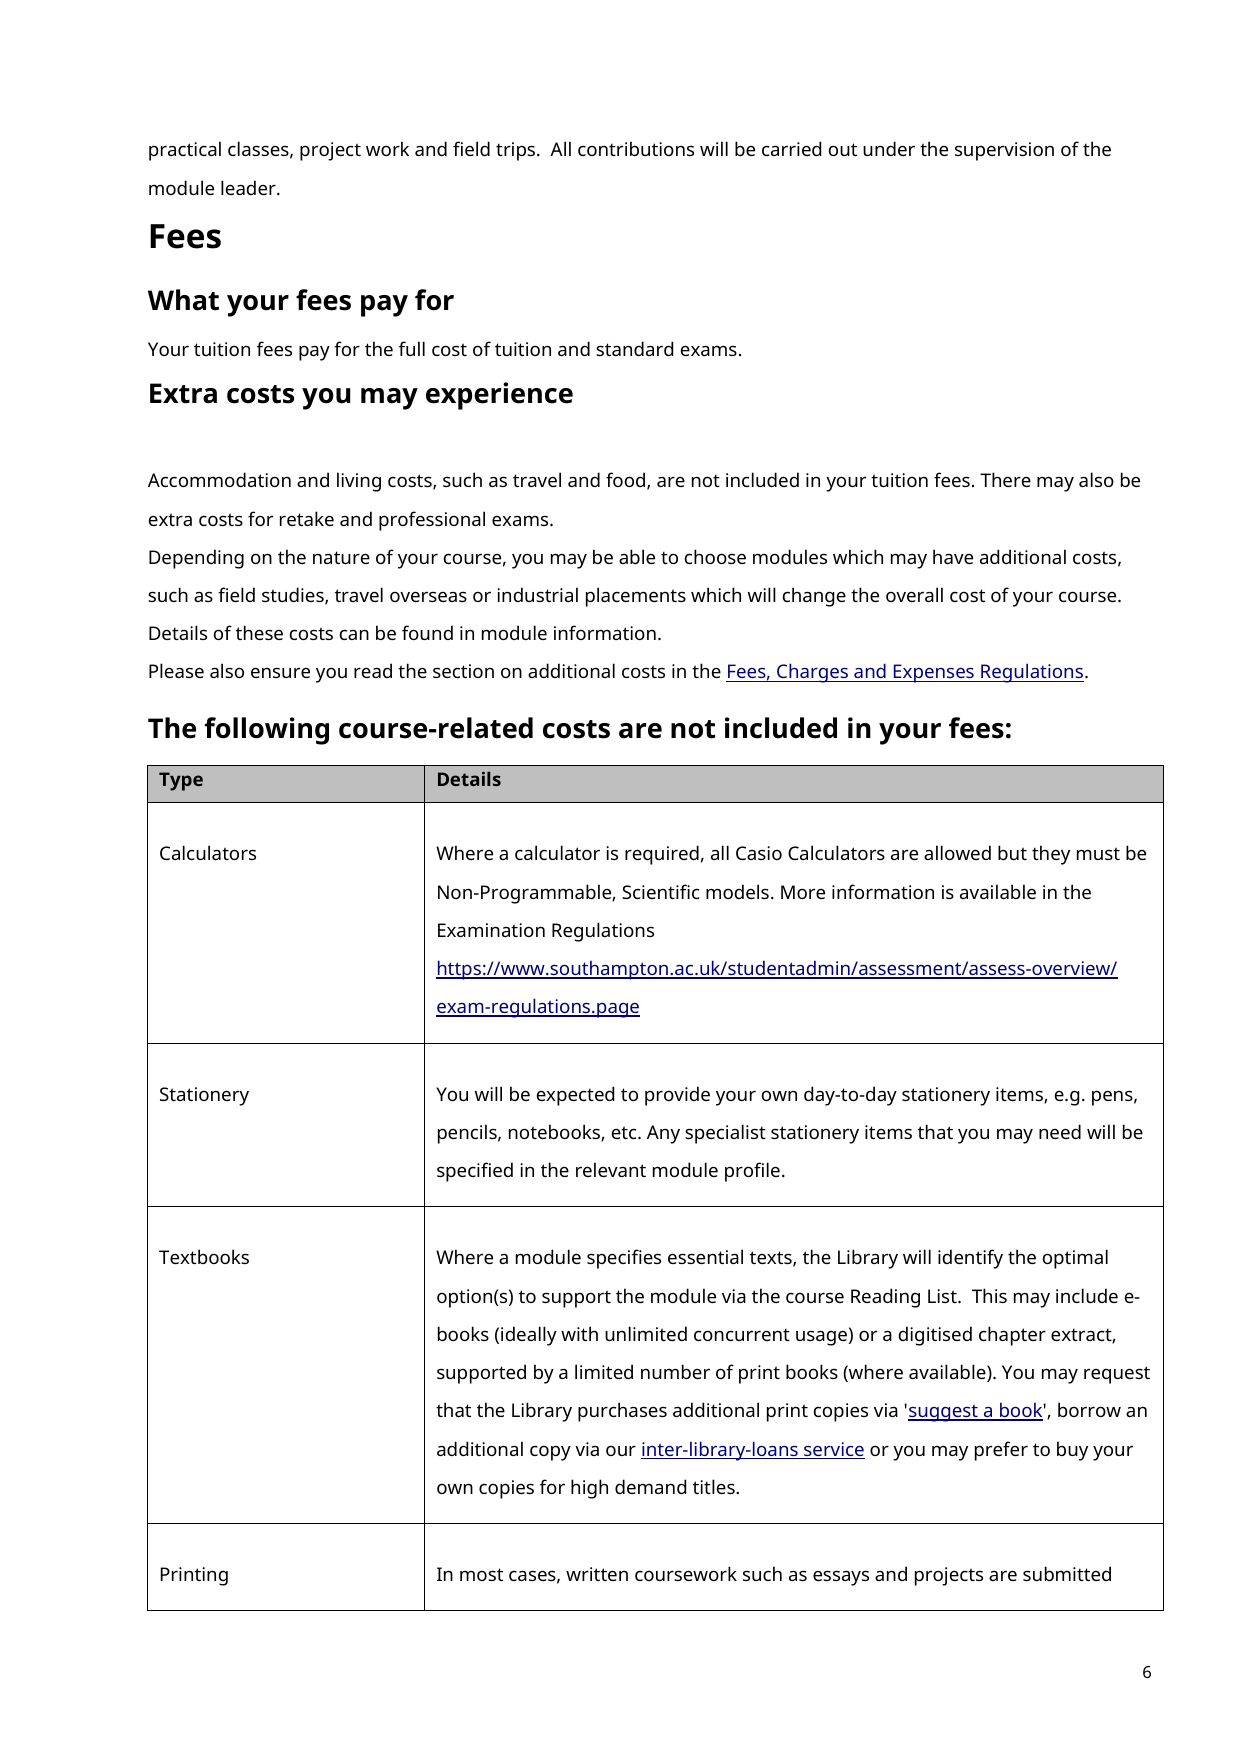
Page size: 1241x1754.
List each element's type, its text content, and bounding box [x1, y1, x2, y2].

text Your tuition fees pay for the full cost of tuition and standard exams. [148, 337, 1152, 362]
table_cell Where a calculator is required, all Casio Calculators are allowed but they must be Non-Programmable, Scientific models. More information is available in the Examination Regulations https://www.southampton.ac.uk/studentadmin/assessment/assess-overview/exam-regulations.page [425, 803, 1163, 1042]
text practical classes, project work and field trips. All contributions will be carried out under the supervision of the module leader. [148, 137, 1152, 201]
text Accommodation and living costs, such as travel and food, are not included in your tuition fees. There may also be extra costs for retake and professional exams. [148, 468, 1152, 531]
table_cell Stationery [148, 1044, 424, 1206]
subtitle Fees [148, 213, 1152, 259]
subtitle The following course-related costs are not included in your fees: [148, 709, 1152, 746]
text Please also ensure you read the section on additional costs in the Fees, Charges and Expenses Regulations. [148, 659, 1152, 684]
table_cell Printing [148, 1524, 424, 1610]
table_cell Calculators [148, 803, 424, 1042]
table_cell Textbooks [148, 1207, 424, 1523]
table_cell You will be expected to provide your own day-to-day stationery items, e.g. pens, pencils, notebooks, etc. Any specialist stationery items that you may need will be specified in the relevant module profile. [425, 1044, 1163, 1206]
table_header Details [425, 766, 1163, 802]
subtitle Extra costs you may experience [148, 375, 1152, 412]
table_header Type [148, 766, 424, 802]
table_cell In most cases, written coursework such as essays and projects are submitted [425, 1524, 1163, 1610]
text Depending on the nature of your course, you may be able to choose modules which may have additional costs, such as field studies, travel overseas or industrial placements which will change the overall cost of your course. Details of these costs can be found in module information. [148, 544, 1152, 646]
subtitle What your fees pay for [148, 281, 1152, 318]
table_cell Where a module specifies essential texts, the Library will identify the optimal option(s) to support the module via the course Reading List. This may include e-books (ideally with unlimited concurrent usage) or a digitised chapter extract, supported by a limited number of print books (where available). You may request that the Library purchases additional print copies via 'suggest a book', borrow an additional copy via our inter-library-loans service or you may prefer to buy your own copies for high demand titles. [425, 1207, 1163, 1523]
